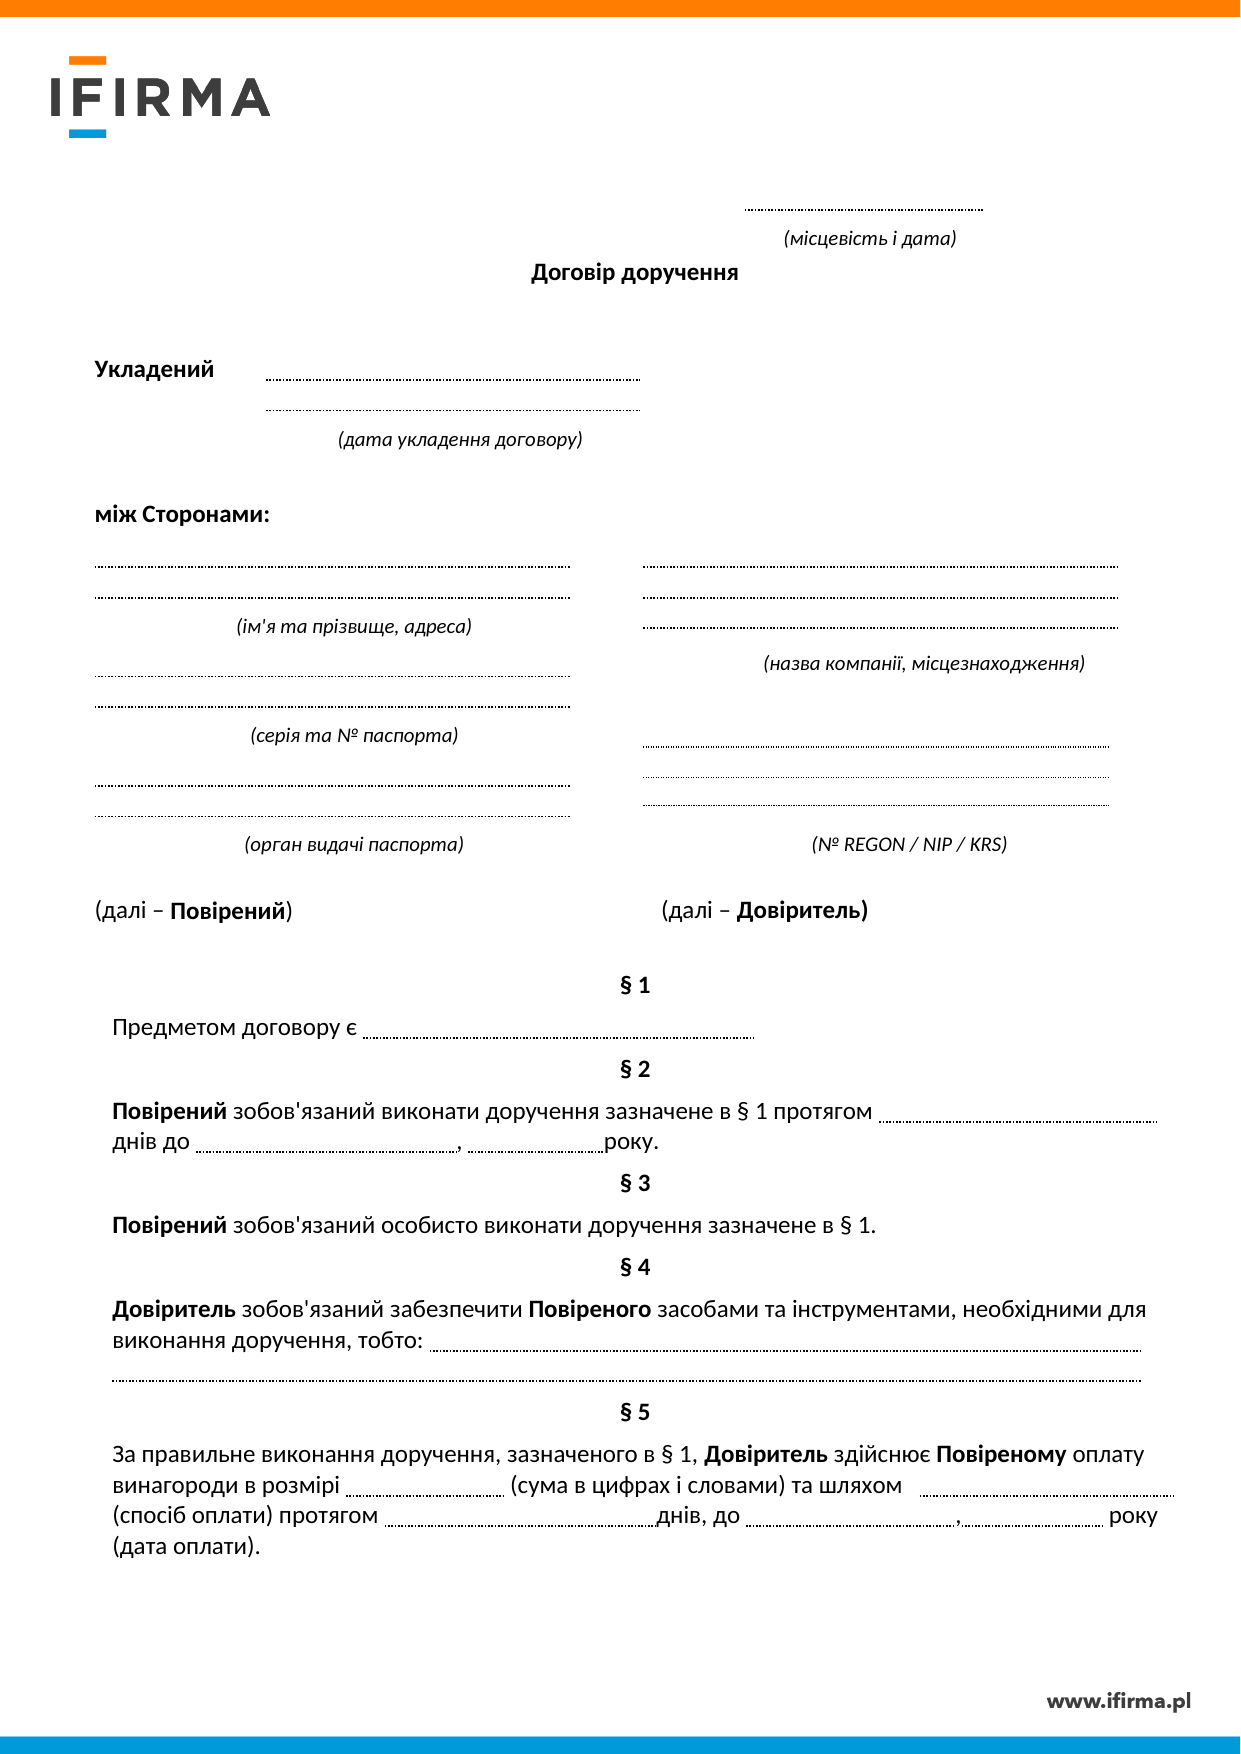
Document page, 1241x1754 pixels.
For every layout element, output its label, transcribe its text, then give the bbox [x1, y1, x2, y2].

table_cell § 5 [89, 1391, 1181, 1433]
table_cell (серiя та № паспорта) [89, 716, 637, 753]
table_header § 1 [89, 963, 1181, 1005]
table_cell [637, 535, 1181, 644]
table_cell § 3 [89, 1162, 1181, 1204]
picture [0, 1665, 1241, 1736]
table_cell (орган видачі паспорта) [89, 826, 637, 888]
table_cell (№ REGON / NIP / KRS) [637, 826, 1181, 888]
table_cell [89, 644, 637, 716]
table_header Укладений [89, 348, 260, 420]
table_cell [89, 753, 637, 826]
table_cell Повірений зобов'язаний виконати доручення зазначене в § 1 протягом днів до , року. [89, 1089, 1181, 1162]
table_cell (ім'я та прізвище, адреса) [89, 607, 637, 644]
table_cell Довіритель зобов'язаний забезпечити Повіреного засобами та інструментами, необхідними для виконання доручення, тобто: [89, 1288, 1181, 1391]
picture [0, 0, 1241, 177]
table_cell [637, 716, 1181, 826]
table_cell Предметом договору є [89, 1005, 1181, 1047]
table_cell (дата укладення договору) [260, 420, 1181, 462]
table_cell (місцевість і дата) [739, 219, 1181, 256]
table_cell (далі – Довіритель) [637, 888, 1181, 933]
table_cell Повірений зобов'язаний особисто виконати доручення зазначене в § 1. [89, 1204, 1181, 1246]
table_cell § 2 [89, 1047, 1181, 1089]
table_cell § 4 [89, 1246, 1181, 1288]
table_header [739, 177, 1181, 219]
table_header між Сторонами: [89, 493, 1181, 534]
table_cell (назва компанії, місцезнаходження) [637, 644, 1181, 716]
table_cell (далі – Повірений) [89, 888, 637, 933]
table_cell [89, 420, 260, 462]
text Договір доручення [106, 256, 1163, 287]
table_cell За правильне виконання доручення, зазначеного в § 1, Довіритель здійснює Повіреному оплату винагороди в розмірі (сума в цифрах i словами) та шляхом (спосіб оплати) протягом днів, до , року (дата оплати). [89, 1433, 1181, 1566]
table_cell [89, 535, 637, 607]
table_header [260, 348, 1181, 420]
